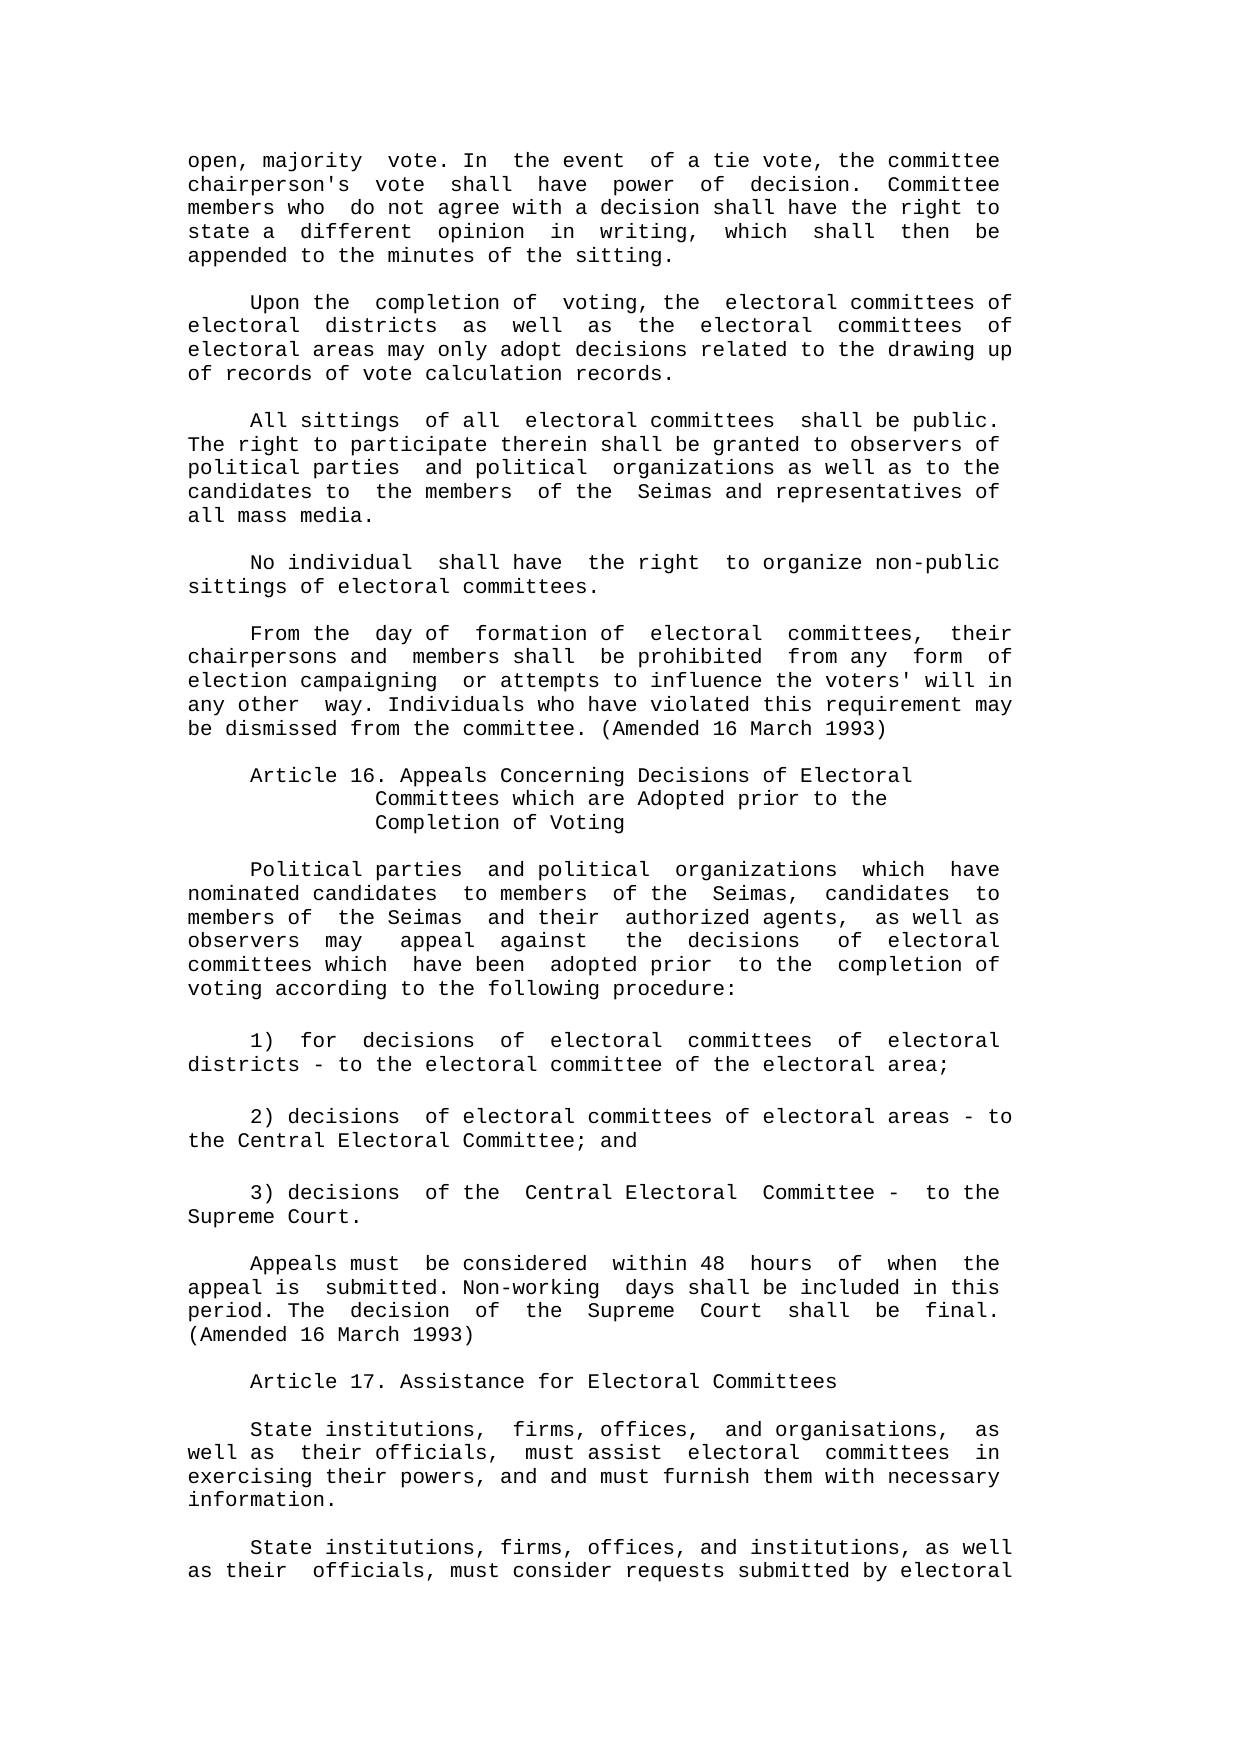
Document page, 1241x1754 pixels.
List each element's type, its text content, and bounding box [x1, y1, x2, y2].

text Article 17. Assistance for Electoral Committees [187, 1371, 1053, 1395]
text Political parties and political organizations which have [187, 859, 1053, 883]
text nominated candidates to members of the Seimas, candidates to [187, 883, 1053, 907]
text appeal is submitted. Non-working days shall be included in this [187, 1277, 1053, 1300]
text chairpersons and members shall be prohibited from any form of [187, 647, 1053, 670]
text Committees which are Adopted prior to the [187, 788, 1053, 812]
text 2) decisions of electoral committees of electoral areas - to [187, 1106, 1053, 1130]
text observers may appeal against the decisions of electoral [187, 930, 1053, 954]
text candidates to the members of the Seimas and representatives of [187, 481, 1053, 505]
text political parties and political organizations as well as to the [187, 457, 1053, 481]
text Upon the completion of voting, the electoral committees of [187, 292, 1053, 316]
text Appeals must be considered within 48 hours of when the [187, 1253, 1053, 1277]
text be dismissed from the committee. (Amended 16 March 1993) [187, 717, 1053, 741]
text members of the Seimas and their authorized agents, as well as [187, 907, 1053, 930]
text From the day of formation of electoral committees, their [187, 623, 1053, 647]
text Article 16. Appeals Concerning Decisions of Electoral [187, 765, 1053, 788]
text districts - to the electoral committee of the electoral area; [187, 1054, 1053, 1077]
text No individual shall have the right to organize non-public [187, 552, 1053, 576]
text All sittings of all electoral committees shall be public. [187, 410, 1053, 434]
text electoral districts as well as the electoral committees of [187, 316, 1053, 339]
text The right to participate therein shall be granted to observers of [187, 434, 1053, 457]
text sittings of electoral committees. [187, 576, 1053, 599]
text (Amended 16 March 1993) [187, 1324, 1053, 1348]
text election campaigning or attempts to influence the voters' will in [187, 670, 1053, 694]
text voting according to the following procedure: [187, 978, 1053, 1001]
text chairperson's vote shall have power of decision. Committee [187, 174, 1053, 197]
text State institutions, firms, offices, and institutions, as well [187, 1537, 1053, 1560]
text any other way. Individuals who have violated this requirement may [187, 694, 1053, 717]
text exercising their powers, and and must furnish them with necessary [187, 1466, 1053, 1489]
text appended to the minutes of the sitting. [187, 244, 1053, 268]
text period. The decision of the Supreme Court shall be final. [187, 1300, 1053, 1324]
text Completion of Voting [187, 812, 1053, 836]
text 3) decisions of the Central Electoral Committee - to the [187, 1182, 1053, 1206]
text 1) for decisions of electoral committees of electoral [187, 1030, 1053, 1054]
text members who do not agree with a decision shall have the right to [187, 197, 1053, 221]
text well as their officials, must assist electoral committees in [187, 1442, 1053, 1466]
text of records of vote calculation records. [187, 363, 1053, 386]
text the Central Electoral Committee; and [187, 1130, 1053, 1153]
text electoral areas may only adopt decisions related to the drawing up [187, 339, 1053, 363]
text information. [187, 1489, 1053, 1513]
text state a different opinion in writing, which shall then be [187, 221, 1053, 244]
text State institutions, firms, offices, and organisations, as [187, 1418, 1053, 1442]
text as their officials, must consider requests submitted by electoral [187, 1560, 1053, 1584]
text all mass media. [187, 505, 1053, 528]
text Supreme Court. [187, 1206, 1053, 1229]
text open, majority vote. In the event of a tie vote, the committee [187, 150, 1053, 174]
text committees which have been adopted prior to the completion of [187, 954, 1053, 978]
